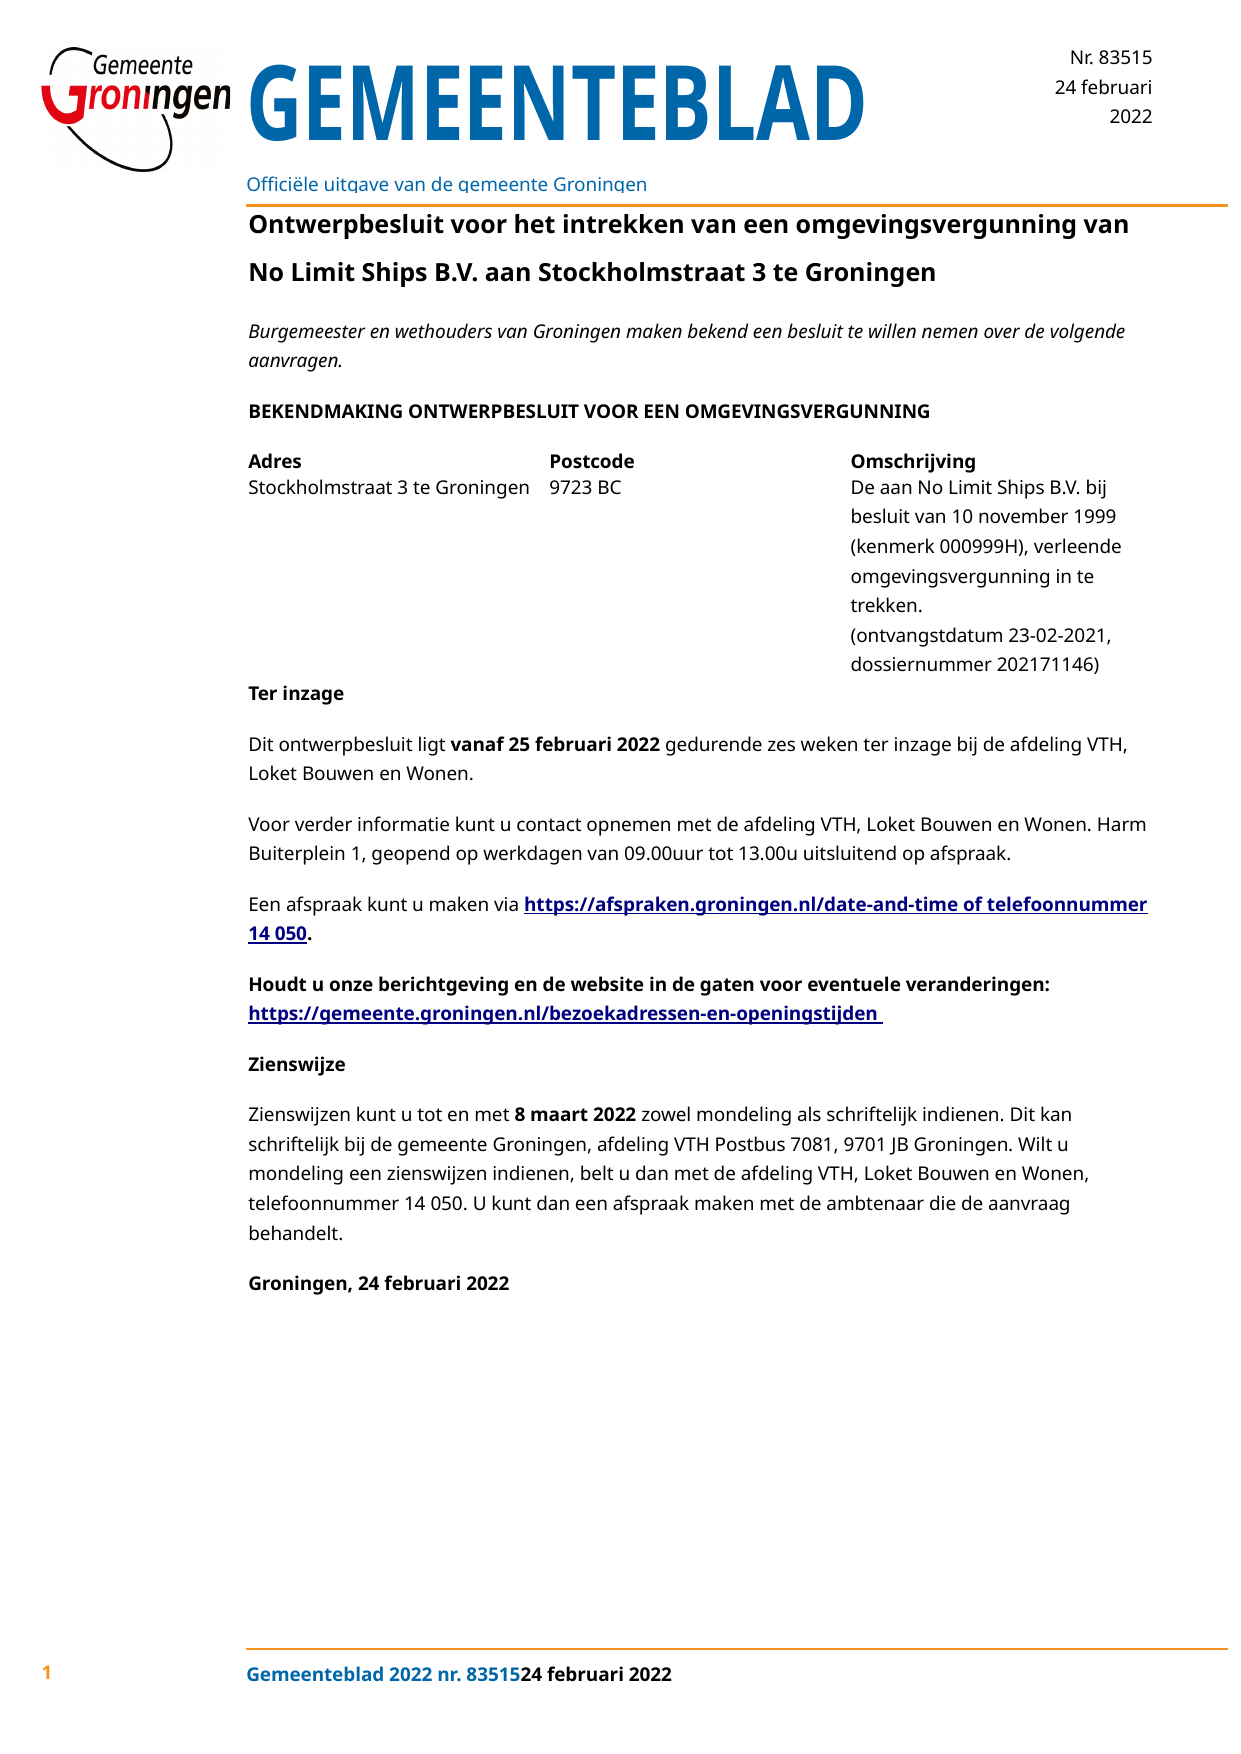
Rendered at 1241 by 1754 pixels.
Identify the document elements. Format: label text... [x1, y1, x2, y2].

text BEKENDMAKING ONTWERPBESLUIT VOOR EEN OMGEVINGSVERGUNNING [248, 398, 1152, 424]
table_header Postcode [549, 449, 850, 474]
text Voor verder informatie kunt u contact opnemen met de afdeling VTH, Loket Bouwen en Wonen. Harm Buiterplein 1, geopend op werkdagen van 09.00uur tot 13.00u uitsluitend op afspraak. [248, 811, 1152, 866]
text Groningen, 24 februari 2022 [248, 1270, 1152, 1296]
text Zienswijzen kunt u tot en met 8 maart 2022 zowel mondeling als schriftelijk indienen. Dit kan schriftelijk bij de gemeente Groningen, afdeling VTH Postbus 7081, 9701 JB Groningen. Wilt u mondeling een zienswijzen indienen, belt u dan met de afdeling VTH, Loket Bouwen en Wonen, telefoonnummer 14 050. U kunt dan een afspraak maken met de ambtenaar die de aanvraag behandelt. [248, 1101, 1152, 1246]
text Ontwerpbesluit voor het intrekken van een omgevingsvergunning van No Limit Ships B.V. aan Stockholmstraat 3 te Groningen [248, 207, 1152, 288]
text Dit ontwerpbesluit ligt vanaf 25 februari 2022 gedurende zes weken ter inzage bij de afdeling VTH, Loket Bouwen en Wonen. [248, 731, 1152, 786]
text Een afspraak kunt u maken via https://afspraken.groningen.nl/date-and-time of telefoonnummer 14 050. [248, 891, 1152, 946]
text Burgemeester en wethouders van Groningen maken bekend een besluit te willen nemen over de volgende aanvragen. [248, 318, 1152, 373]
text Zienswijze [248, 1051, 1152, 1077]
table_cell Stockholmstraat 3 te Groningen [248, 474, 549, 677]
picture [41, 47, 231, 172]
table_cell De aan No Limit Ships B.V. bij besluit van 10 november 1999 (kenmerk 000999H), verleende omgevingsvergunning in te trekken. (ontvangstdatum 23-02-2021, dossiernummer 202171146) [850, 474, 1152, 677]
table_header Omschrijving [850, 449, 1152, 474]
table_header Adres [248, 449, 549, 474]
table_cell 9723 BC [549, 474, 850, 677]
text Houdt u onze berichtgeving en de website in de gaten voor eventuele veranderingen: https://gemeente.groningen.nl/bezoekadressen-en-openingstijden [248, 971, 1152, 1026]
text Ter inzage [248, 681, 1152, 706]
